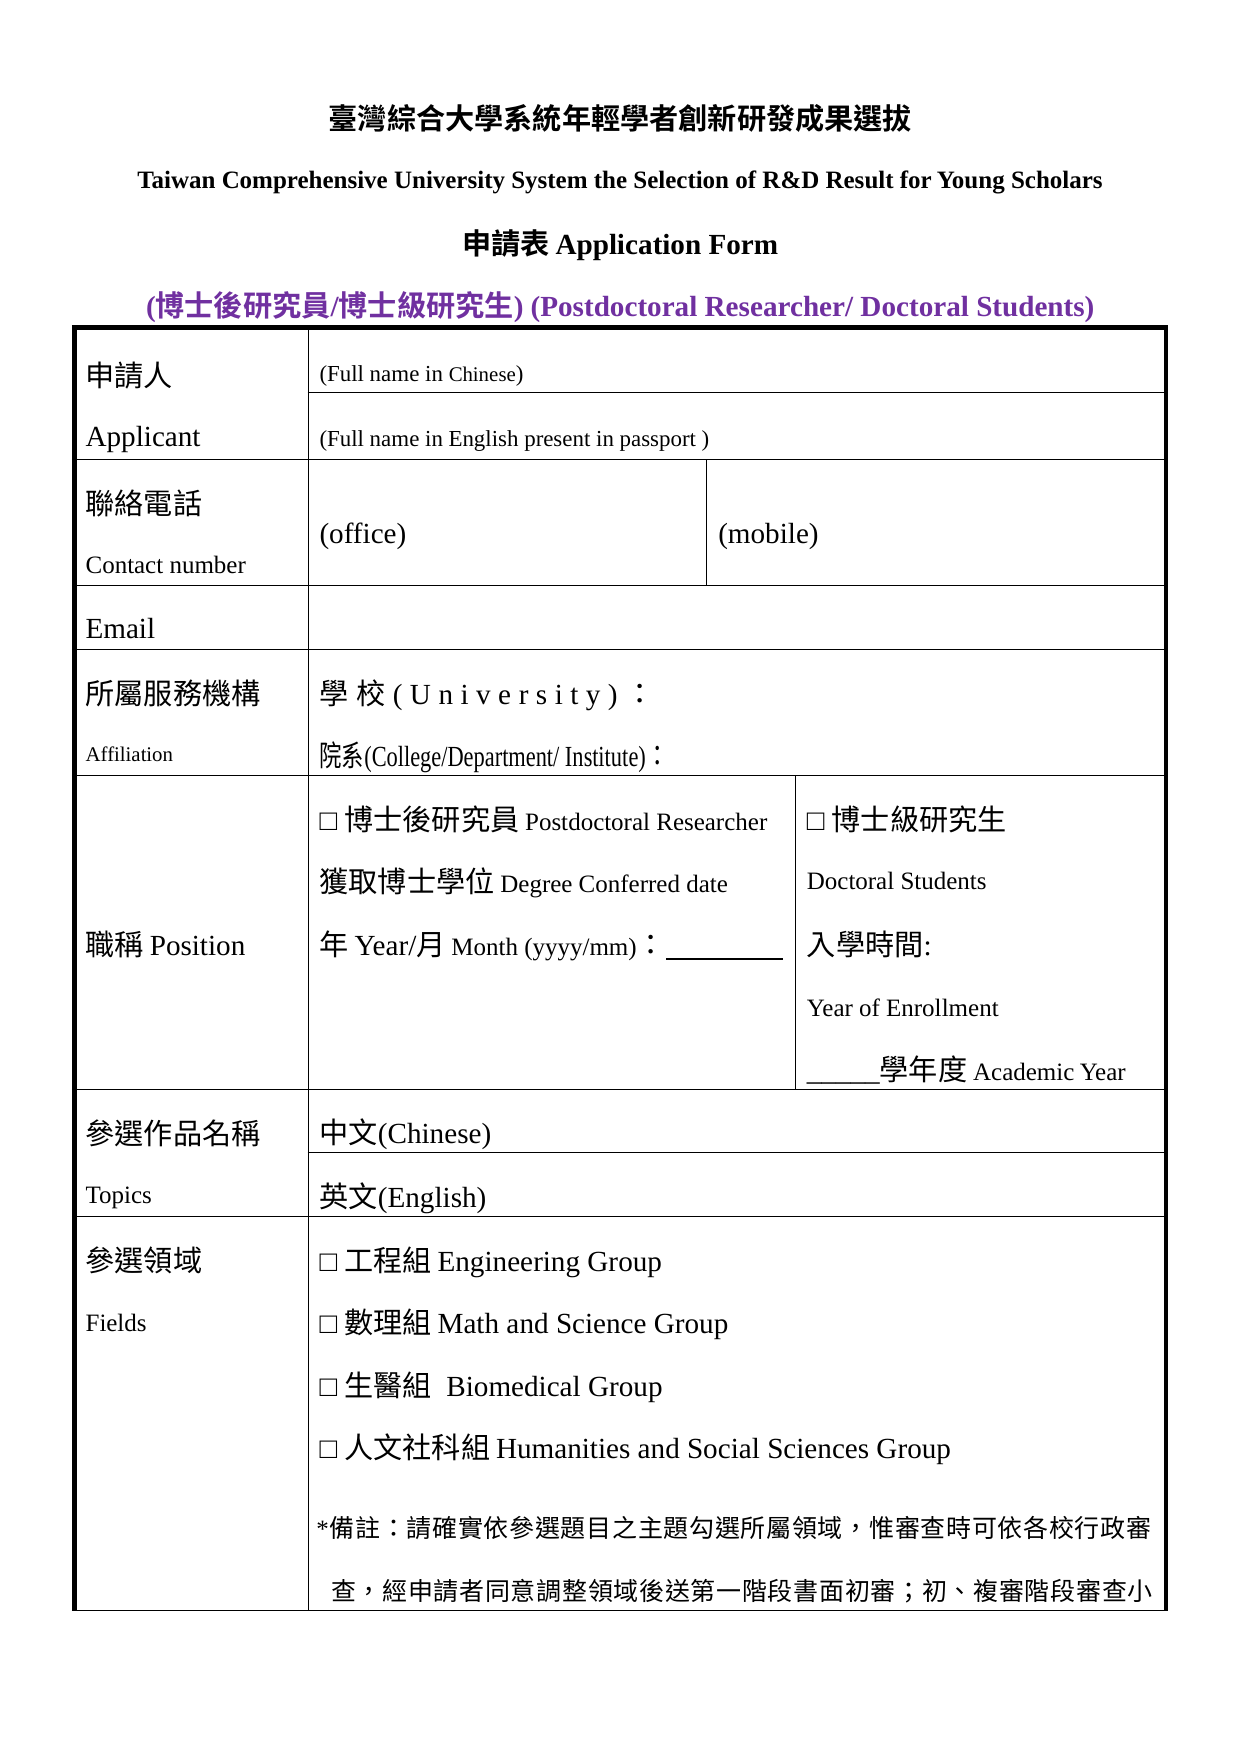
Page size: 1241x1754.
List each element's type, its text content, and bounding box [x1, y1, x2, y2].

table_cell 聯絡電話 Contact number [77, 460, 308, 585]
table_header 申請人 Applicant [77, 330, 308, 459]
table_cell (mobile) [707, 460, 1164, 585]
text 申請表Application Form [89, 200, 1152, 262]
table_cell 職稱Position [77, 776, 308, 1088]
table_cell □ 工程組Engineering Group □ 數理組Math and Science Group □ 生醫組 Biomedical Group □ 人文社科組Humanities and Social Sciences Group *備註：請確實依參選題目之主題勾選所屬領域，惟審查時可依各校行政審查，經申請者同意調整領域後送第一階段書面初審；初、複審階段審查小 [309, 1217, 1164, 1610]
text (博士後研究員/博士級研究生) (Postdoctoral Researcher/ Doctoral Students) [89, 262, 1152, 325]
table_cell 參選領域 Fields [77, 1217, 308, 1610]
table_cell 英文(English) [309, 1153, 1164, 1216]
table_cell □ 博士級研究生 Doctoral Students 入學時間: Year of Enrollment _____學年度Academic Year [796, 776, 1164, 1088]
table_cell 中文(Chinese) [309, 1090, 1164, 1152]
table_header (Full name in Chinese) [309, 330, 1164, 392]
text 臺灣綜合大學系統年輕學者創新研發成果選拔 [89, 75, 1152, 137]
table_cell [309, 586, 1164, 649]
table_cell 所屬服務機構 Affiliation [77, 650, 308, 775]
table_cell Email [77, 586, 308, 649]
text Taiwan Comprehensive University System the Selection of R&D Result for Young Scholars [89, 137, 1152, 200]
table_cell (office) [309, 460, 706, 585]
table_cell □ 博士後研究員Postdoctoral Researcher 獲取博士學位Degree Conferred date 年Year/月Month (yyyy/mm)： [309, 776, 795, 1088]
table_cell 學校(University)： 院系(College/Department/ Institute)： [309, 650, 1164, 775]
table_cell (Full name in English present in passport ) [309, 393, 1164, 459]
table_cell 參選作品名稱 Topics [77, 1090, 308, 1216]
